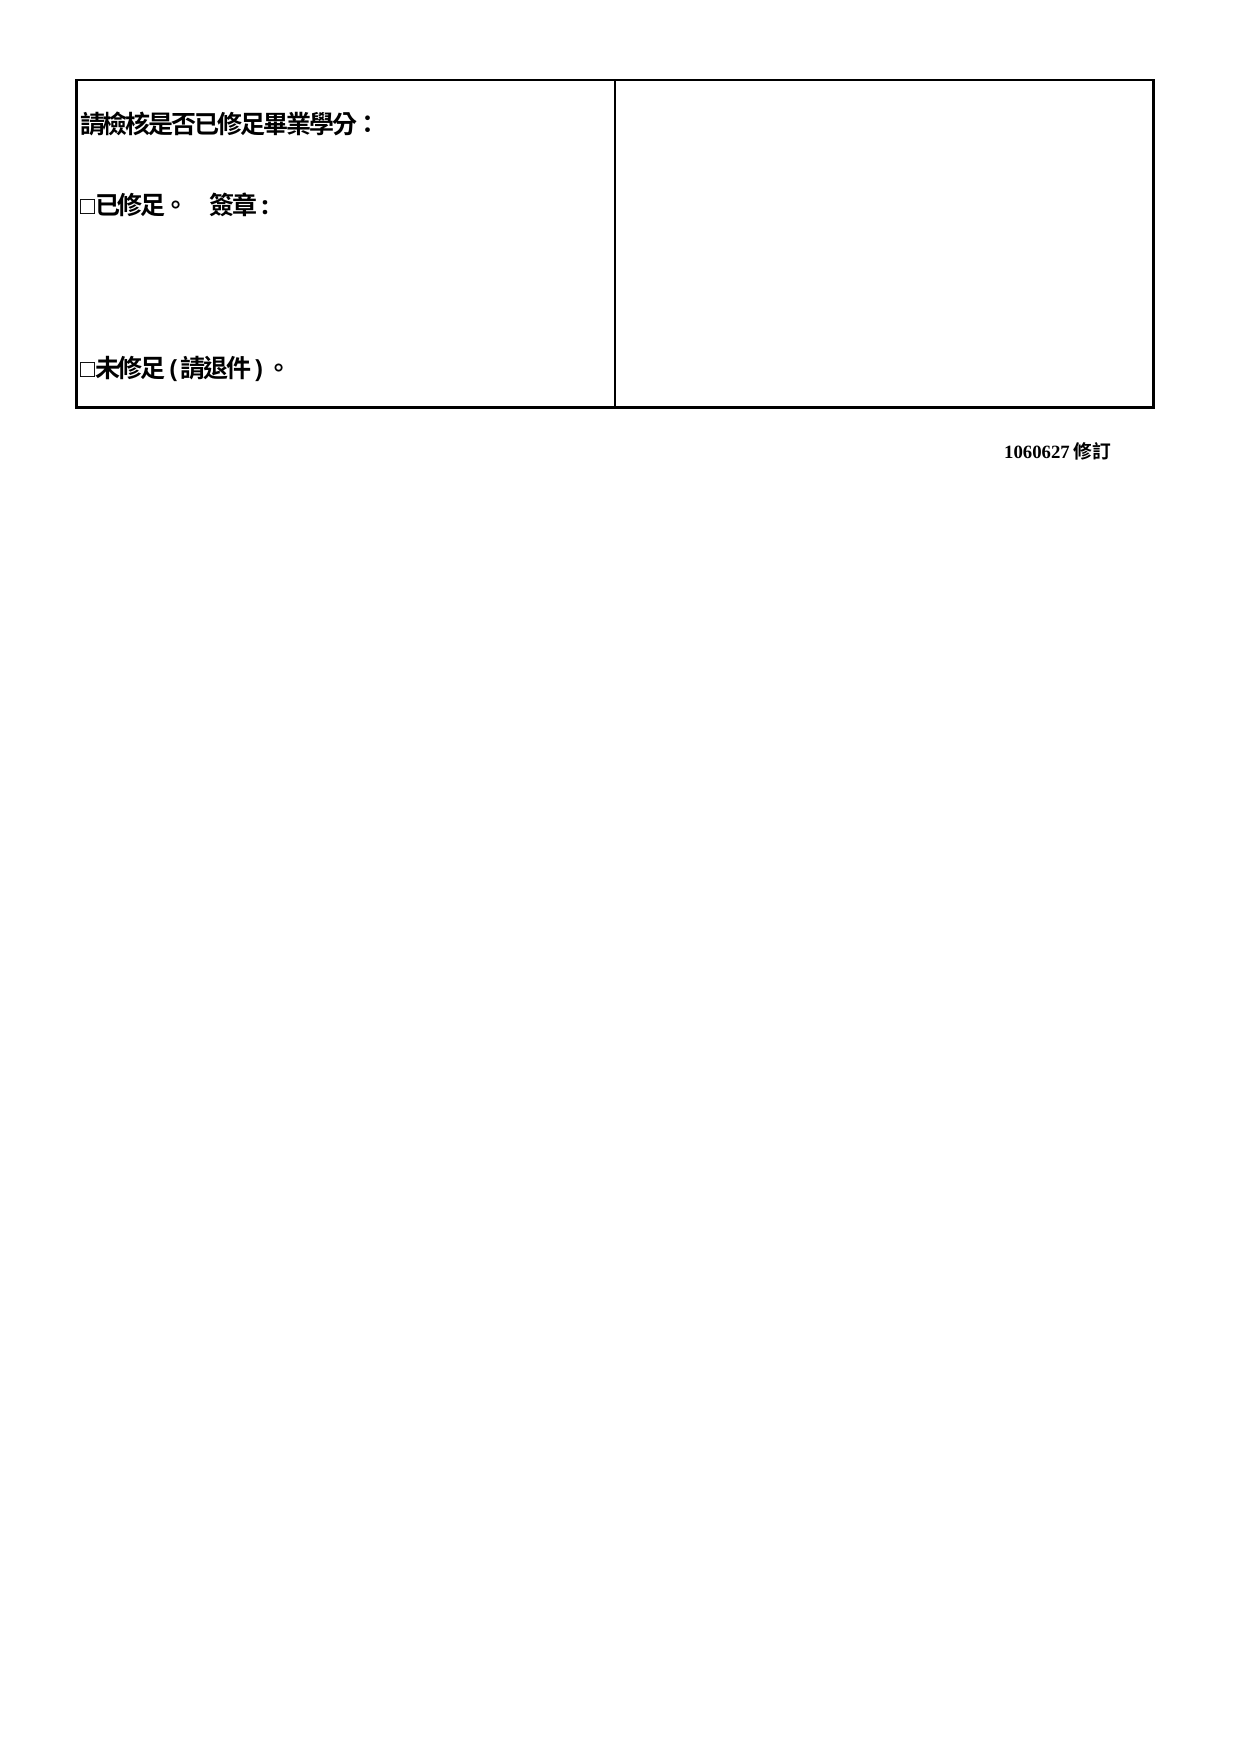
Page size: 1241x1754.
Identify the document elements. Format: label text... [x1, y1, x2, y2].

table_cell [616, 81, 1152, 406]
table_cell 請檢核是否已修足畢業學分： □已修足。 簽章: □未修足(請退件)。 [78, 81, 614, 406]
text 1060627修訂 [77, 409, 1111, 471]
